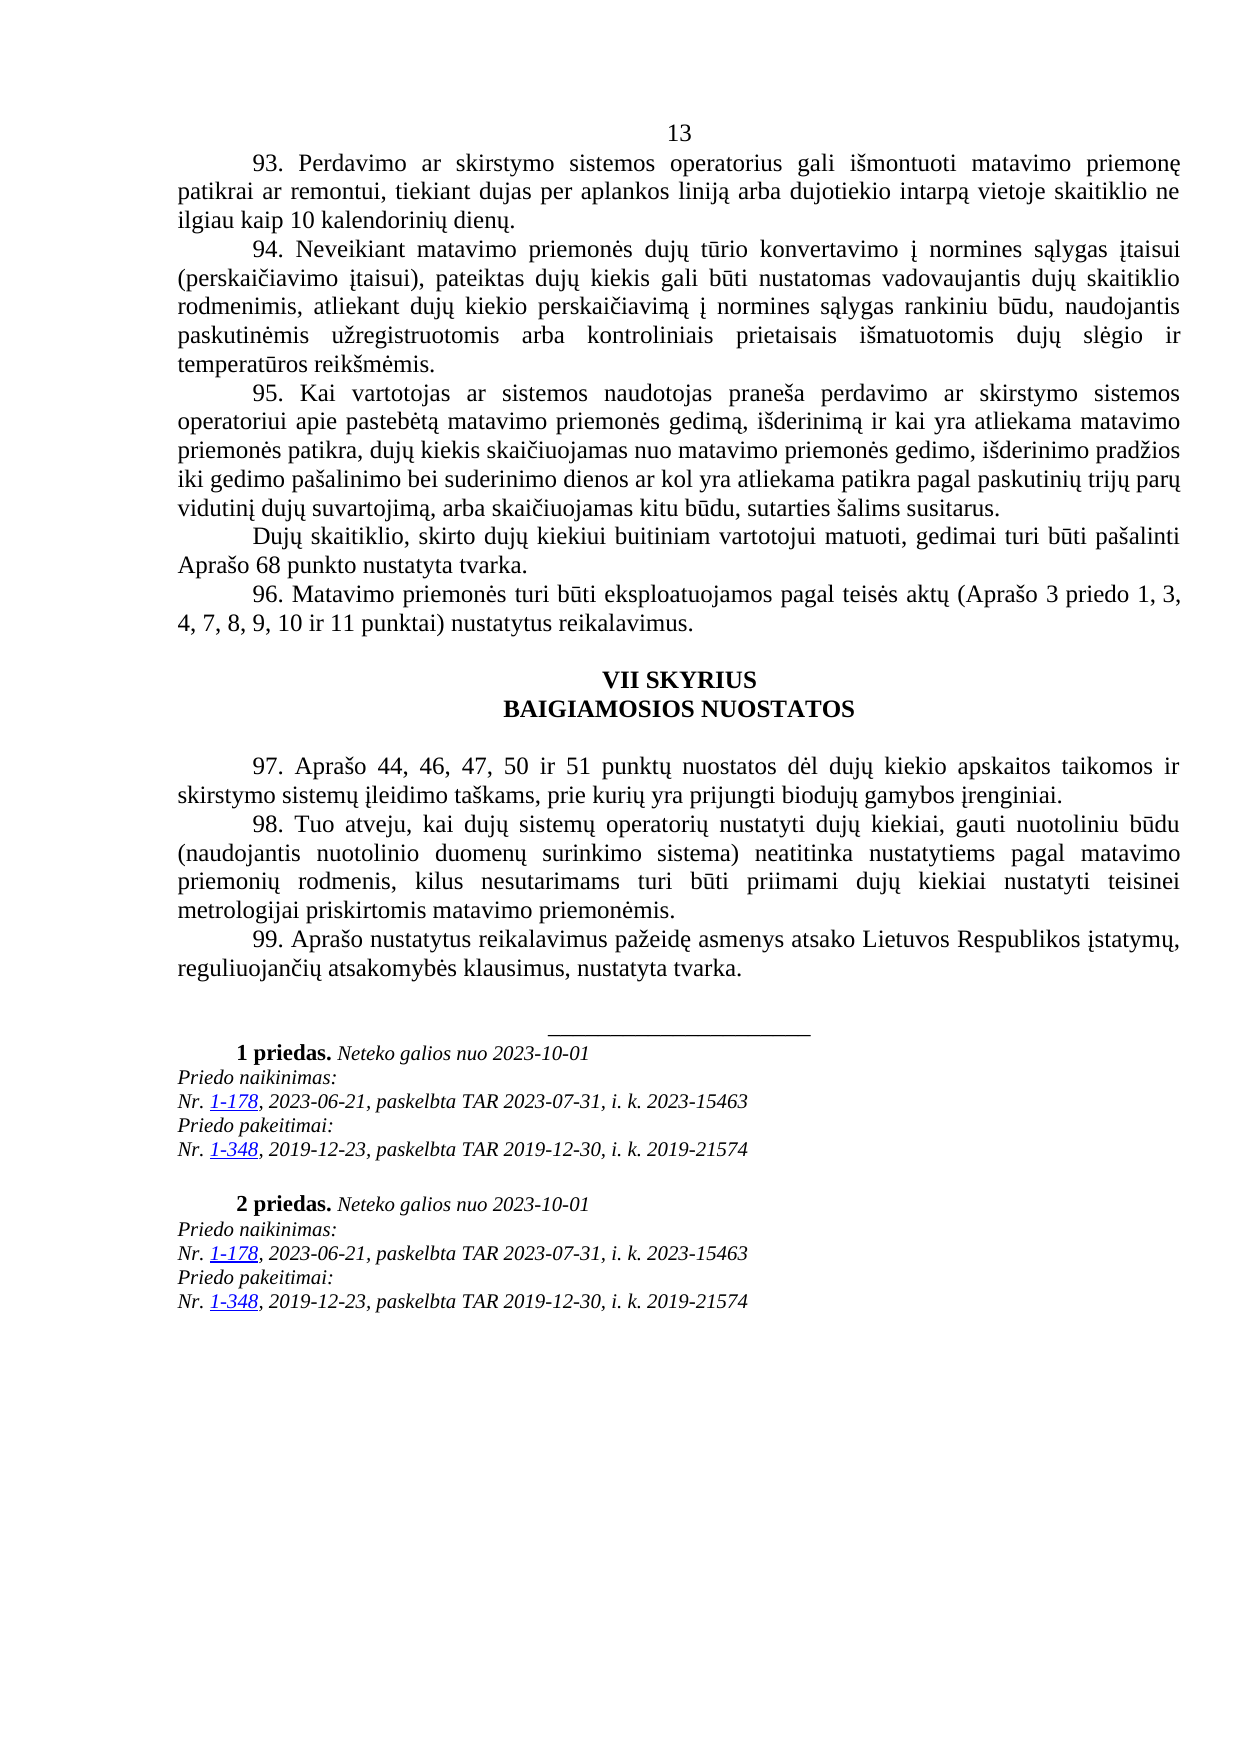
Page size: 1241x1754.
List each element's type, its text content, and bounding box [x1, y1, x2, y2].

text Priedo naikinimas: [177, 1217, 1181, 1241]
text Priedo naikinimas: [177, 1065, 1181, 1089]
text Priedo pakeitimai: [177, 1113, 1181, 1137]
text VII SKYRIUS [177, 665, 1181, 694]
text 97. Aprašo 44, 46, 47, 50 ir 51 punktų nuostatos dėl dujų kiekio apskaitos taikomos ir skirstymo sistemų įleidimo taškams, prie kurių yra prijungti biodujų gamybos įrenginiai. [177, 751, 1181, 809]
text 2 priedas. Neteko galios nuo 2023-10-01 [177, 1190, 1181, 1217]
text 93. Perdavimo ar skirstymo sistemos operatorius gali išmontuoti matavimo priemonę patikrai ar remontui, tiekiant dujas per aplankos liniją arba dujotiekio intarpą vietoje skaitiklio ne ilgiau kaip 10 kalendorinių dienų. [177, 148, 1181, 234]
text 94. Neveikiant matavimo priemonės dujų tūrio konvertavimo į normines sąlygas įtaisui (perskaičiavimo įtaisui), pateiktas dujų kiekis gali būti nustatomas vadovaujantis dujų skaitiklio rodmenimis, atliekant dujų kiekio perskaičiavimą į normines sąlygas rankiniu būdu, naudojantis paskutinėmis užregistruotomis arba kontroliniais prietaisais išmatuotomis dujų slėgio ir temperatūros reikšmėmis. [177, 234, 1181, 378]
text Priedo pakeitimai: [177, 1265, 1181, 1289]
text Nr. 1-348, 2019-12-23, paskelbta TAR 2019-12-30, i. k. 2019-21574 [177, 1137, 1181, 1161]
text 1 priedas. Neteko galios nuo 2023-10-01 [177, 1039, 1181, 1065]
text Dujų skaitiklio, skirto dujų kiekiui buitiniam vartotojui matuoti, gedimai turi būti pašalinti Aprašo 68 punkto nustatyta tvarka. [177, 521, 1181, 579]
text 96. Matavimo priemonės turi būti eksploatuojamos pagal teisės aktų (Aprašo 3 priedo 1, 3, 4, 7, 8, 9, 10 ir 11 punktai) nustatytus reikalavimus. [177, 579, 1181, 636]
text BAIGIAMOSIOS NUOSTATOS [177, 694, 1181, 723]
text Nr. 1-348, 2019-12-23, paskelbta TAR 2019-12-30, i. k. 2019-21574 [177, 1289, 1181, 1313]
text 99. Aprašo nustatytus reikalavimus pažeidę asmenys atsako Lietuvos Respublikos įstatymų, reguliuojančių atsakomybės klausimus, nustatyta tvarka. [177, 924, 1181, 981]
text Nr. 1-178, 2023-06-21, paskelbta TAR 2023-07-31, i. k. 2023-15463 [177, 1241, 1181, 1265]
text Nr. 1-178, 2023-06-21, paskelbta TAR 2023-07-31, i. k. 2023-15463 [177, 1089, 1181, 1113]
text 95. Kai vartotojas ar sistemos naudotojas praneša perdavimo ar skirstymo sistemos operatoriui apie pastebėtą matavimo priemonės gedimą, išderinimą ir kai yra atliekama matavimo priemonės patikra, dujų kiekis skaičiuojamas nuo matavimo priemonės gedimo, išderinimo pradžios iki gedimo pašalinimo bei suderinimo dienos ar kol yra atliekama patikra pagal paskutinių trijų parų vidutinį dujų suvartojimą, arba skaičiuojamas kitu būdu, sutarties šalims susitarus. [177, 378, 1181, 521]
text 98. Tuo atveju, kai dujų sistemų operatorių nustatyti dujų kiekiai, gauti nuotoliniu būdu (naudojantis nuotolinio duomenų surinkimo sistema) neatitinka nustatytiems pagal matavimo priemonių rodmenis, kilus nesutarimams turi būti priimami dujų kiekiai nustatyti teisinei metrologijai priskirtomis matavimo priemonėmis. [177, 809, 1181, 924]
text _____________________ [177, 1010, 1181, 1039]
